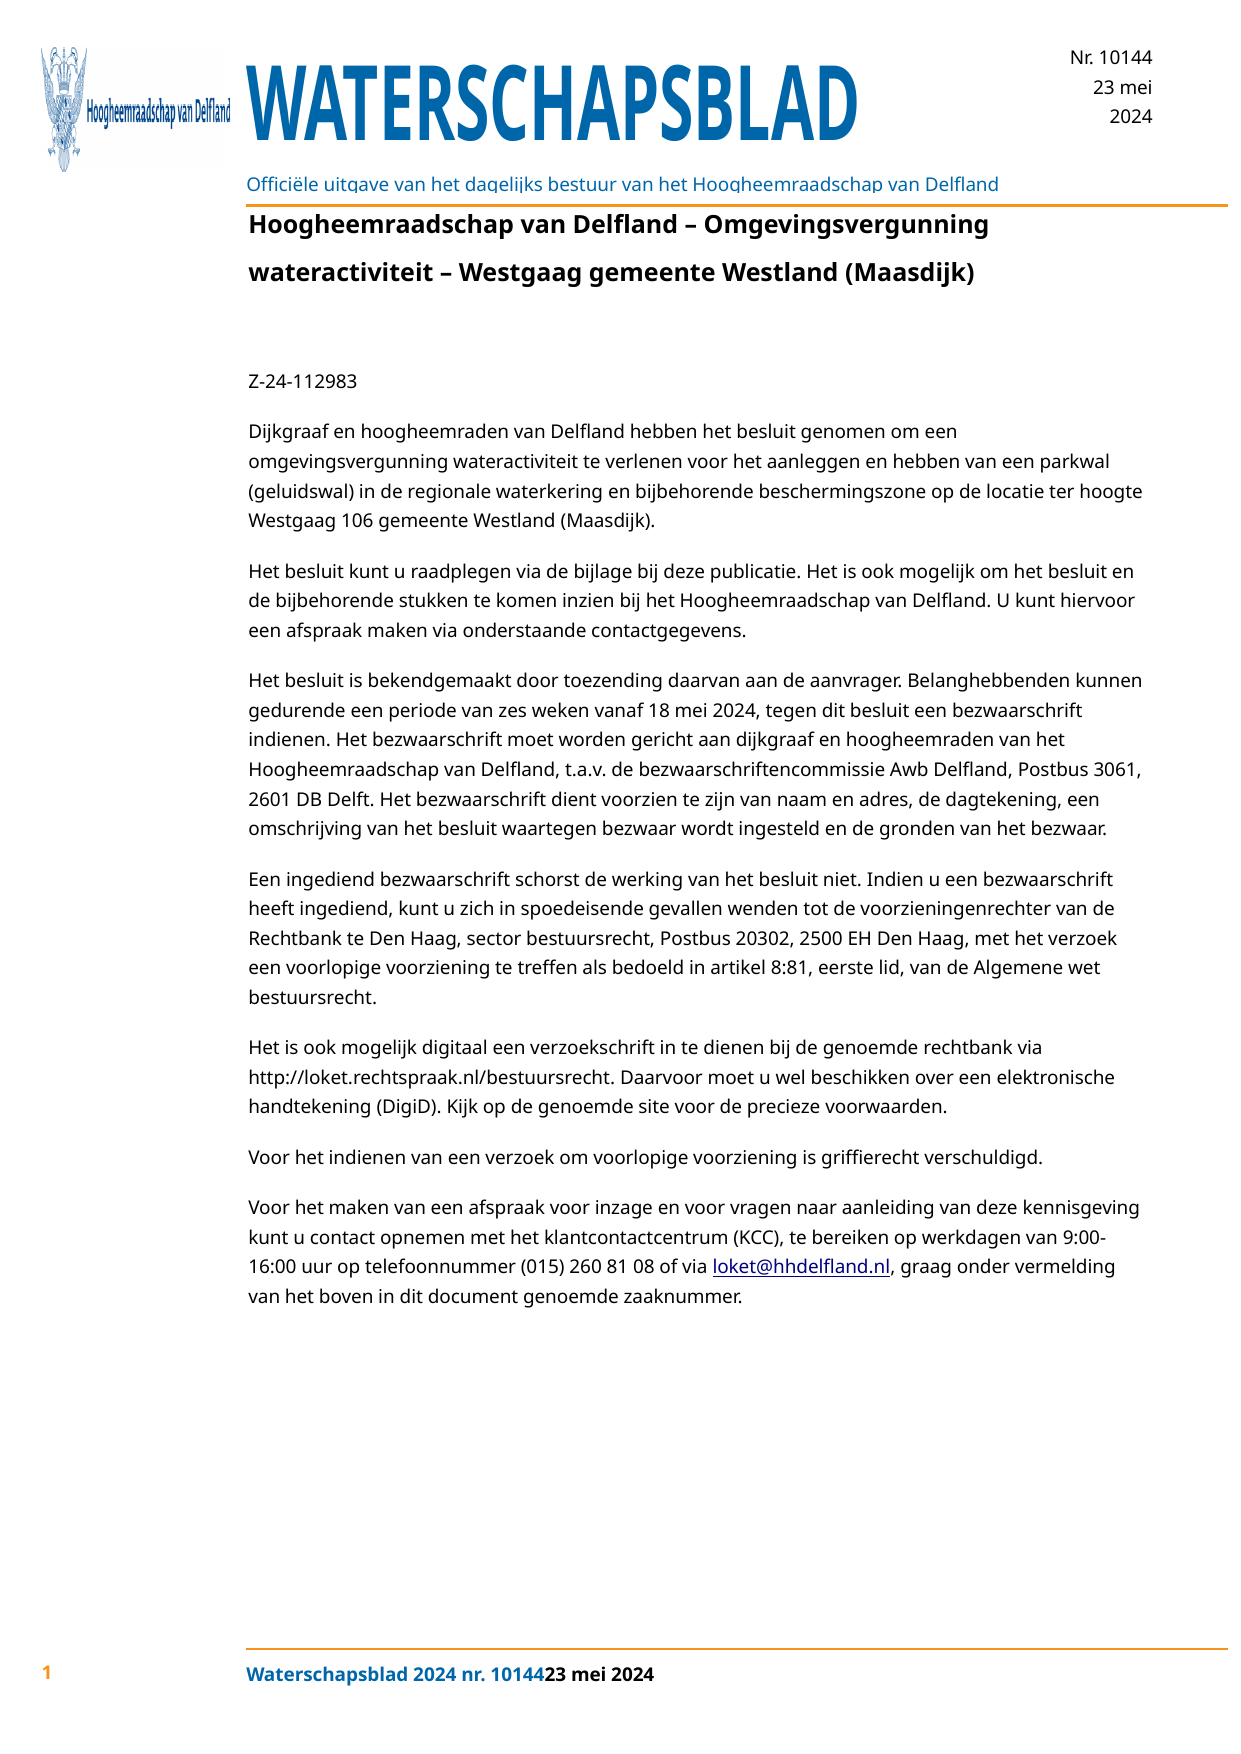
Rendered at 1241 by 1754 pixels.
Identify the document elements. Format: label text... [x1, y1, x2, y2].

text Voor het maken van een afspraak voor inzage en voor vragen naar aanleiding van deze kennisgeving kunt u contact opnemen met het klantcontactcentrum (KCC), te bereiken op werkdagen van 9:00-16:00 uur op telefoonnummer (015) 260 81 08 of via loket@hhdelfland.nl, graag onder vermelding van het boven in dit document genoemde zaaknummer. [248, 1194, 1152, 1309]
text Dijkgraaf en hoogheemraden van Delfland hebben het besluit genomen om een omgevingsvergunning wateractiviteit te verlenen voor het aanleggen en hebben van een parkwal (geluidswal) in de regionale waterkering en bijbehorende beschermingszone op de locatie ter hoogte Westgaag 106 gemeente Westland (Maasdijk). [248, 419, 1152, 533]
text Z-24-112983 [248, 368, 1152, 394]
text Hoogheemraadschap van Delfland – Omgevingsvergunning wateractiviteit – Westgaag gemeente Westland (Maasdijk) [248, 207, 1152, 288]
text Het besluit kunt u raadplegen via de bijlage bij deze publicatie. Het is ook mogelijk om het besluit en de bijbehorende stukken te komen inzien bij het Hoogheemraadschap van Delfland. U kunt hiervoor een afspraak maken via onderstaande contactgegevens. [248, 558, 1152, 643]
picture [41, 47, 231, 172]
text Voor het indienen van een verzoek om voorlopige voorziening is griffierecht verschuldigd. [248, 1144, 1152, 1170]
text Het is ook mogelijk digitaal een verzoekschrift in te dienen bij de genoemde rechtbank via http://loket.rechtspraak.nl/bestuursrecht. Daarvoor moet u wel beschikken over een elektronische handtekening (DigiD). Kijk op de genoemde site voor de precieze voorwaarden. [248, 1034, 1152, 1119]
text Een ingediend bezwaarschrift schorst de werking van het besluit niet. Indien u een bezwaarschrift heeft ingediend, kunt u zich in spoedeisende gevallen wenden tot de voorzieningenrechter van de Rechtbank te Den Haag, sector bestuursrecht, Postbus 20302, 2500 EH Den Haag, met het verzoek een voorlopige voorziening te treffen als bedoeld in artikel 8:81, eerste lid, van de Algemene wet bestuursrecht. [248, 866, 1152, 1010]
text Het besluit is bekendgemaakt door toezending daarvan aan de aanvrager. Belanghebbenden kunnen gedurende een periode van zes weken vanaf 18 mei 2024, tegen dit besluit een bezwaarschrift indienen. Het bezwaarschrift moet worden gericht aan dijkgraaf en hoogheemraden van het Hoogheemraadschap van Delfland, t.a.v. de bezwaarschriftencommissie Awb Delfland, Postbus 3061, 2601 DB Delft. Het bezwaarschrift dient voorzien te zijn van naam en adres, de dagtekening, een omschrijving van het besluit waartegen bezwaar wordt ingesteld en de gronden van het bezwaar. [248, 667, 1152, 841]
